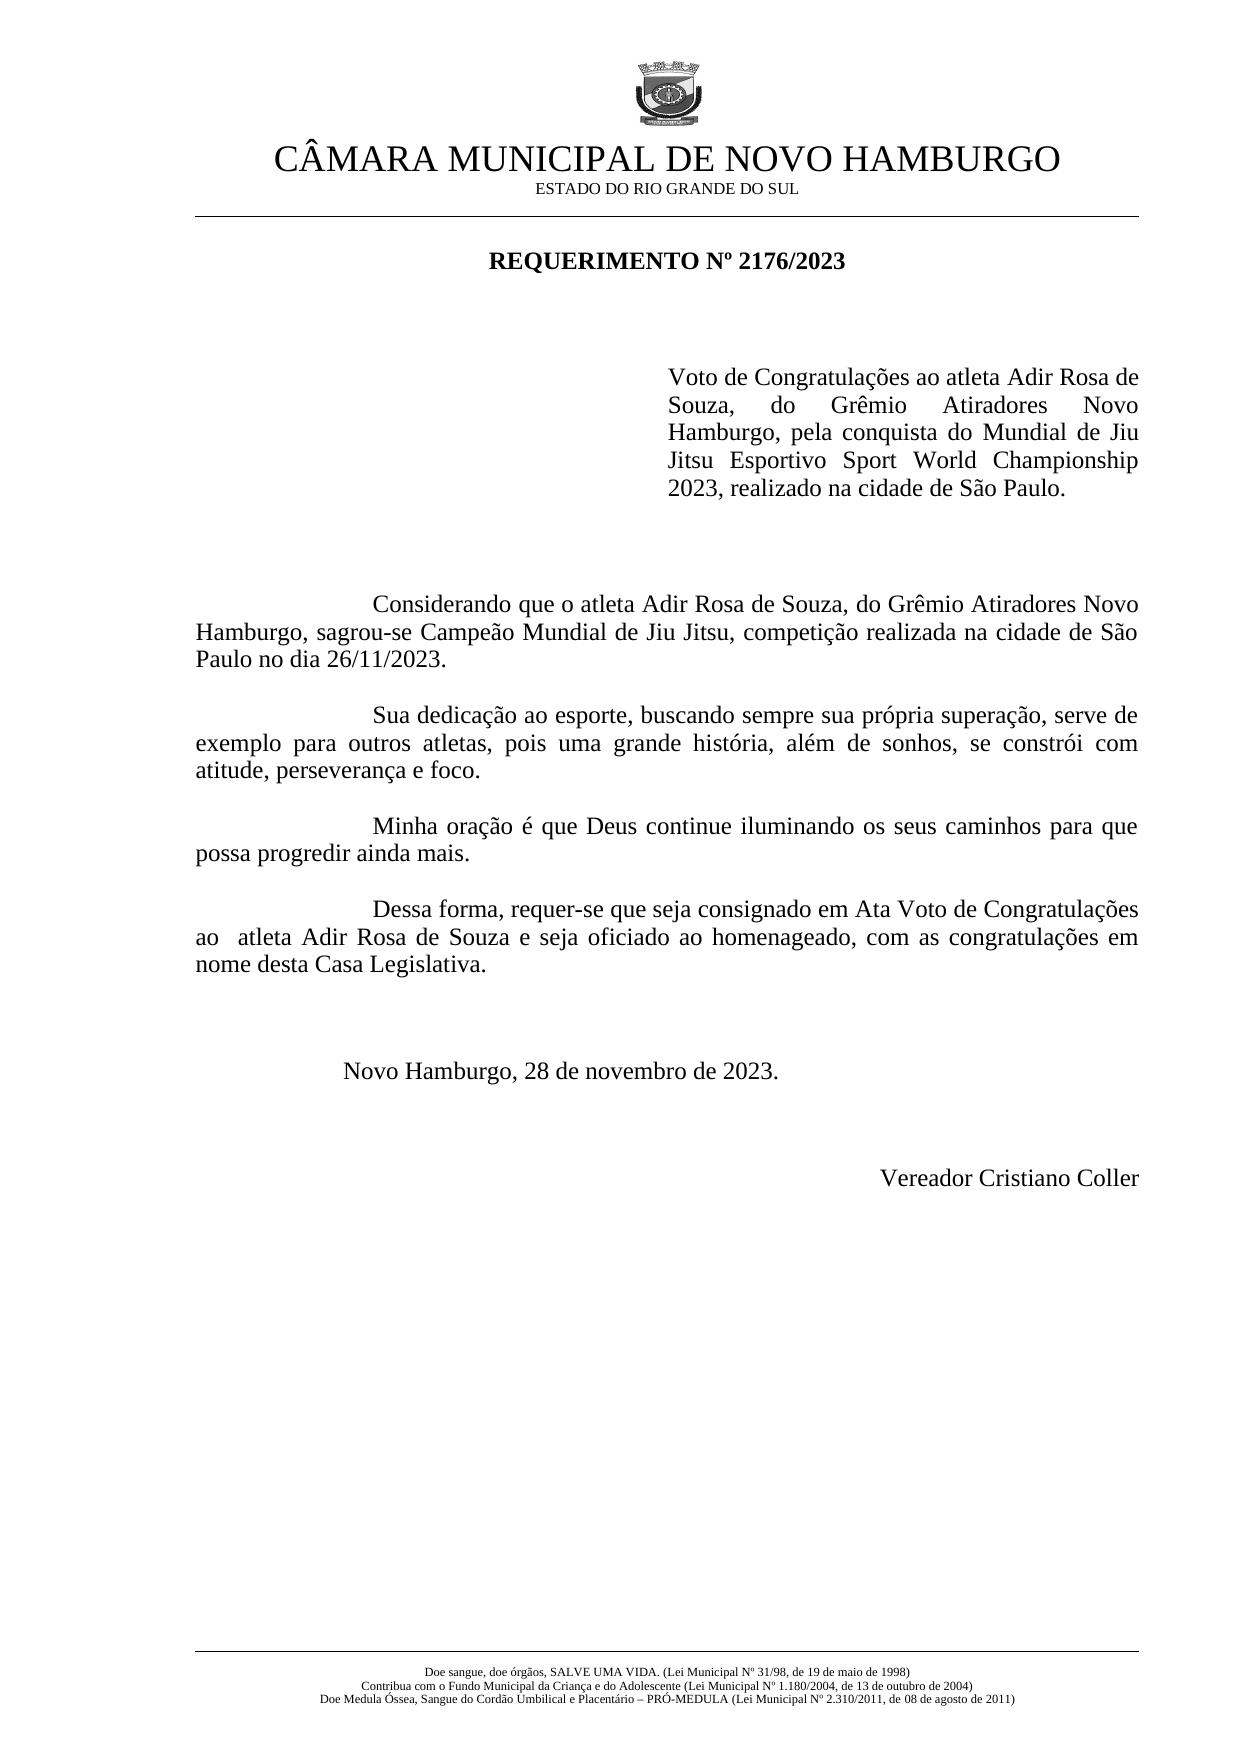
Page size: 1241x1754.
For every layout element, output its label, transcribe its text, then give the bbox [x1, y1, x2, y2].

text Novo Hamburgo, 28 de novembro de 2023. [343, 1057, 1139, 1085]
text Dessa forma, requer-se que seja consignado em Ata Voto de Congratulações ao atleta Adir Rosa de Souza e seja oficiado ao homenageado, com as congratulações em nome desta Casa Legislativa. [195, 895, 1139, 978]
text Considerando que o atleta Adir Rosa de Souza, do Grêmio Atiradores Novo Hamburgo, sagrou-se Campeão Mundial de Jiu Jitsu, competição realizada na cidade de São Paulo no dia 26/11/2023. [195, 590, 1139, 673]
text Vereador Cristiano Coller [195, 1164, 1139, 1219]
text REQUERIMENTO Nº 2176/2023 [195, 247, 1139, 274]
text Sua dedicação ao esporte, buscando sempre sua própria superação, serve de exemplo para outros atletas, pois uma grande história, além de sonhos, se constrói com atitude, perseverança e foco. [195, 701, 1139, 784]
text Voto de Congratulações ao atleta Adir Rosa de Souza, do Grêmio Atiradores Novo Hamburgo, pela conquista do Mundial de Jiu Jitsu Esportivo Sport World Championship 2023, realizado na cidade de São Paulo. [668, 363, 1139, 502]
text Minha oração é que Deus continue iluminando os seus caminhos para que possa progredir ainda mais. [195, 812, 1139, 867]
